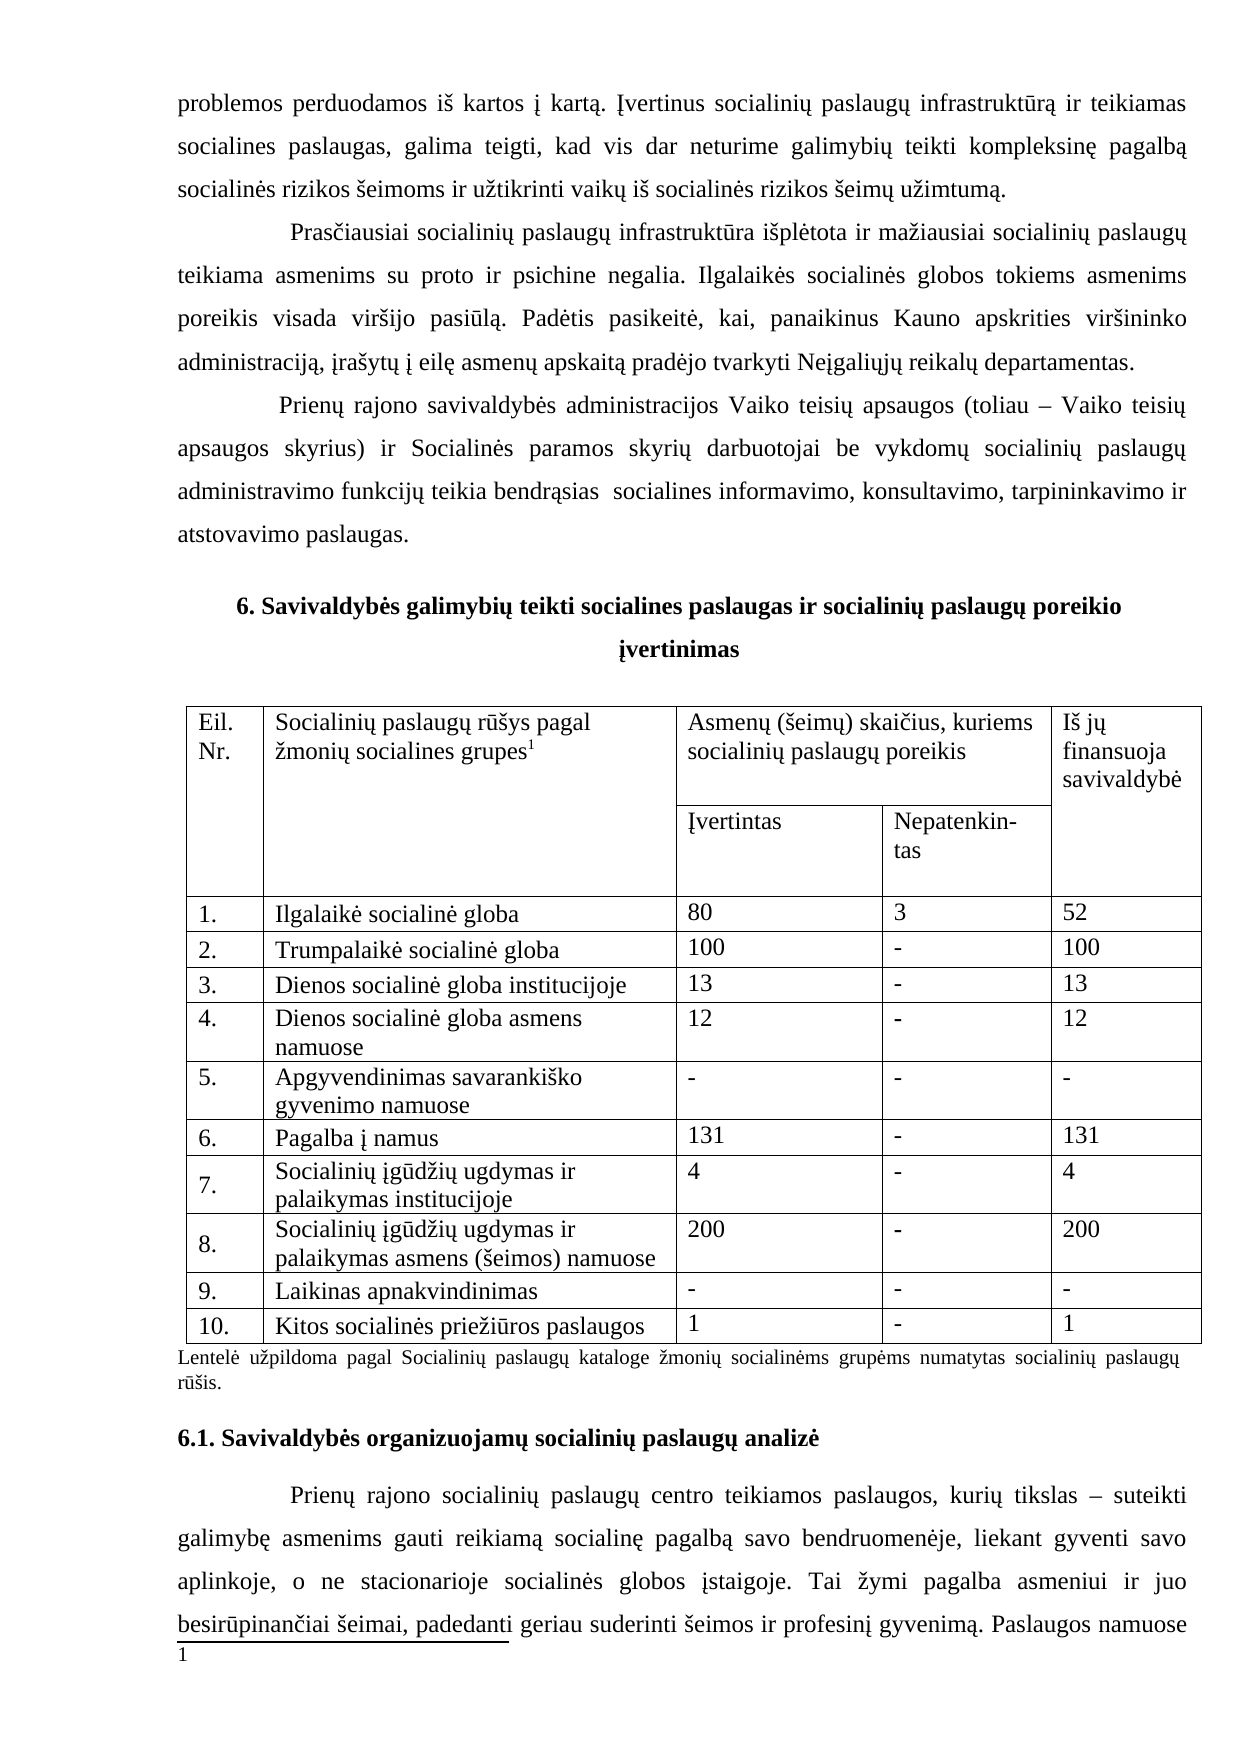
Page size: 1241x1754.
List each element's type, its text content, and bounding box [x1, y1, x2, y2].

table_cell - [883, 1214, 1051, 1272]
text 6. Savivaldybės galimybių teikti socialines paslaugas ir socialinių paslaugų poreikio įvertinimas [177, 591, 1181, 663]
table_cell 200 [1052, 1214, 1201, 1272]
table_header Socialinių paslaugų rūšys pagal žmonių socialines grupes [264, 707, 676, 896]
table_cell 8. [187, 1214, 263, 1272]
table_cell 9. [187, 1273, 263, 1307]
text Prienų rajono socialinių paslaugų centro teikiamos paslaugos, kurių tikslas – suteikti galimybę asmenims gauti reikiamą socialinę pagalbą savo bendruomenėje, liekant gyventi savo aplinkoje, o ne stacionarioje socialinės globos įstaigoje. Tai žymi pagalba asmeniui ir juo besirūpinančiai šeimai, padedanti geriau suderinti šeimos ir profesinį gyvenimą. Paslaugos namuose [177, 1480, 1188, 1638]
table_cell Dienos socialinė globa institucijoje [264, 968, 676, 1002]
table_cell Laikinas apnakvindinimas [264, 1273, 676, 1307]
table_header Eil. Nr. [187, 707, 263, 896]
table_cell 5. [187, 1062, 263, 1119]
table_cell 131 [677, 1120, 882, 1155]
text problemos perduodamos iš kartos į kartą. Įvertinus socialinių paslaugų infrastruktūrą ir teikiamas socialines paslaugas, galima teigti, kad vis dar neturime galimybių teikti kompleksinę pagalbą socialinės rizikos šeimoms ir užtikrinti vaikų iš socialinės rizikos šeimų užimtumą. [177, 88, 1188, 203]
table_cell 3. [187, 968, 263, 1002]
table_cell 7. [187, 1156, 263, 1213]
table_cell - [883, 1120, 1051, 1155]
table_cell - [677, 1273, 882, 1307]
table_cell 12 [677, 1003, 882, 1061]
table_cell - [883, 1062, 1051, 1119]
table_cell 80 [677, 897, 882, 931]
table_cell 200 [677, 1214, 882, 1272]
table_cell - [883, 932, 1051, 967]
table_cell 1 [677, 1309, 882, 1343]
table_cell - [883, 1156, 1051, 1213]
table_cell 4. [187, 1003, 263, 1061]
table_cell Socialinių įgūdžių ugdymas ir palaikymas institucijoje [264, 1156, 676, 1213]
table_cell 13 [677, 968, 882, 1002]
table_cell 6. [187, 1120, 263, 1155]
table_cell 12 [1052, 1003, 1201, 1061]
table_cell 4 [1052, 1156, 1201, 1213]
table_cell Ilgalaikė socialinė globa [264, 897, 676, 931]
table_cell - [883, 1309, 1051, 1343]
table_cell 1. [187, 897, 263, 931]
table_cell Pagalba į namus [264, 1120, 676, 1155]
table_cell - [1052, 1062, 1201, 1119]
text Prasčiausiai socialinių paslaugų infrastruktūra išplėtota ir mažiausiai socialinių paslaugų teikiama asmenims su proto ir psichine negalia. Ilgalaikės socialinės globos tokiems asmenims poreikis visada viršijo pasiūlą. Padėtis pasikeitė, kai, panaikinus Kauno apskrities viršininko administraciją, įrašytų į eilę asmenų apskaitą pradėjo tvarkyti Neįgaliųjų reikalų departamentas. [177, 217, 1188, 375]
table_cell - [1052, 1273, 1201, 1307]
table_cell 131 [1052, 1120, 1201, 1155]
table_cell 4 [677, 1156, 882, 1213]
table_cell Dienos socialinė globa asmens namuose [264, 1003, 676, 1061]
table_cell Nepatenkin- tas [883, 806, 1051, 896]
table_cell - [883, 968, 1051, 1002]
table_cell - [677, 1062, 882, 1119]
table_header Iš jų finansuoja savivaldybė [1052, 707, 1201, 896]
table_cell - [883, 1273, 1051, 1307]
table_cell Kitos socialinės priežiūros paslaugos [264, 1309, 676, 1343]
table_cell 2. [187, 932, 263, 967]
text Lentelė užpildoma pagal Socialinių paslaugų kataloge žmonių socialinėms grupėms numatytas socialinių paslaugų rūšis. [177, 1344, 1181, 1394]
table_cell Socialinių įgūdžių ugdymas ir palaikymas asmens (šeimos) namuose [264, 1214, 676, 1272]
table_cell 1 [1052, 1309, 1201, 1343]
text Prienų rajono savivaldybės administracijos Vaiko teisių apsaugos (toliau – Vaiko teisių apsaugos skyrius) ir Socialinės paramos skyrių darbuotojai be vykdomų socialinių paslaugų administravimo funkcijų teikia bendrąsias socialines informavimo, konsultavimo, tarpininkavimo ir atstovavimo paslaugas. [177, 390, 1187, 548]
table_cell 52 [1052, 897, 1201, 931]
table_cell Apgyvendinimas savarankiško gyvenimo namuose [264, 1062, 676, 1119]
table_cell Įvertintas [677, 806, 882, 896]
text 6.1. Savivaldybės organizuojamų socialinių paslaugų analizė [177, 1423, 1181, 1451]
table_cell 100 [677, 932, 882, 967]
table_cell - [883, 1003, 1051, 1061]
table_cell 100 [1052, 932, 1201, 967]
table_cell 10. [187, 1309, 263, 1343]
table_cell Trumpalaikė socialinė globa [264, 932, 676, 967]
table_cell 13 [1052, 968, 1201, 1002]
table_cell 3 [883, 897, 1051, 931]
table_header Asmenų (šeimų) skaičius, kuriems socialinių paslaugų poreikis [677, 707, 1051, 805]
